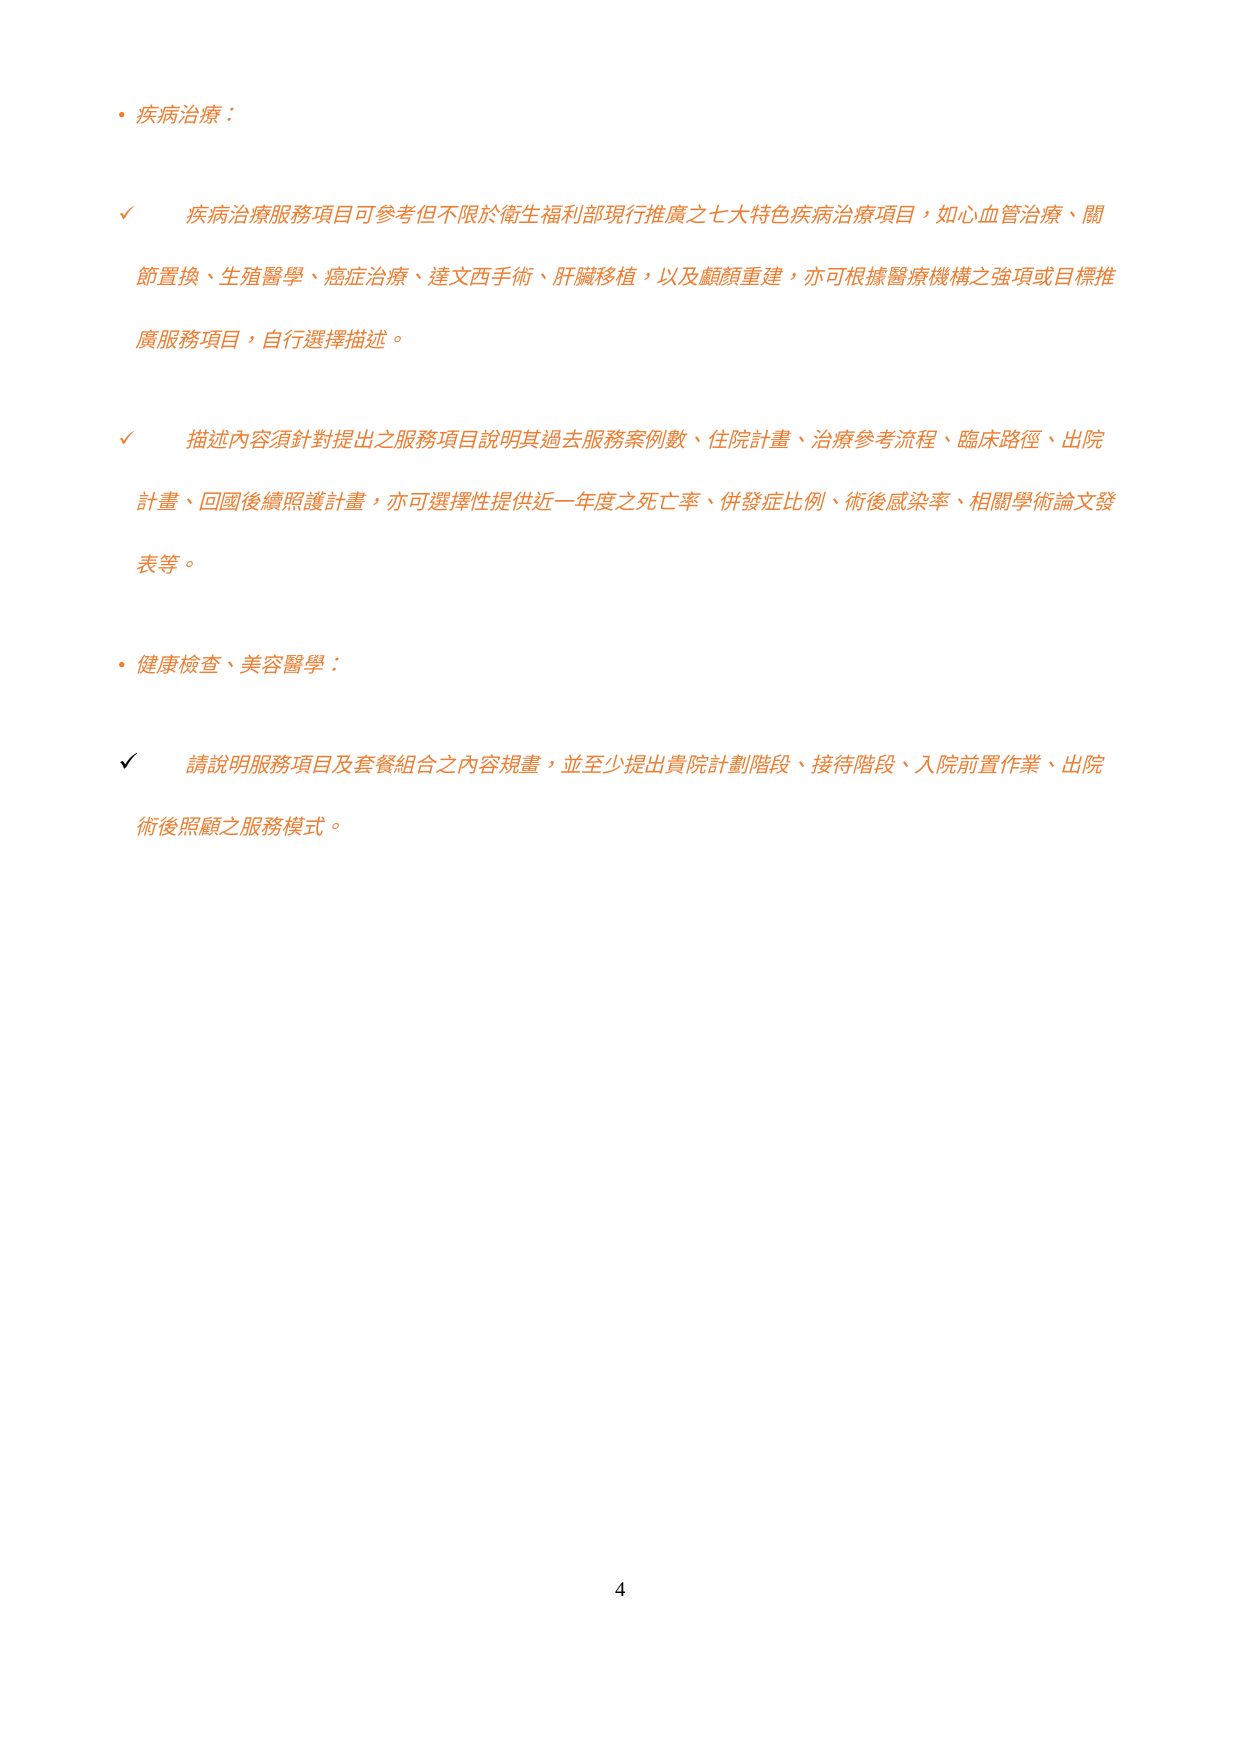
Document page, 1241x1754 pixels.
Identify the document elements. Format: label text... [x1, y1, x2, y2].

list 健康檢查、美容醫學： [118, 622, 1122, 684]
list 描述內容須針對提出之服務項目說明其過去服務案例數、住院計畫、治療參考流程、臨床路徑、出院計畫、回國後續照護計畫，亦可選擇性提供近一年度之死亡率、併發症比例、術後感染率、相關學術論文發表等。 [118, 397, 1122, 584]
list 疾病治療服務項目可參考但不限於衛生福利部現行推廣之七大特色疾病治療項目，如心血管治療、關節置換、生殖醫學、癌症治療、達文西手術、肝臟移植，以及顱顏重建，亦可根據醫療機構之強項或目標推廣服務項目，自行選擇描述。 [118, 172, 1122, 359]
list 請說明服務項目及套餐組合之內容規畫，並至少提出貴院計劃階段、接待階段、入院前置作業、出院術後照顧之服務模式。 [118, 722, 1122, 847]
list 疾病治療： [118, 72, 1122, 134]
